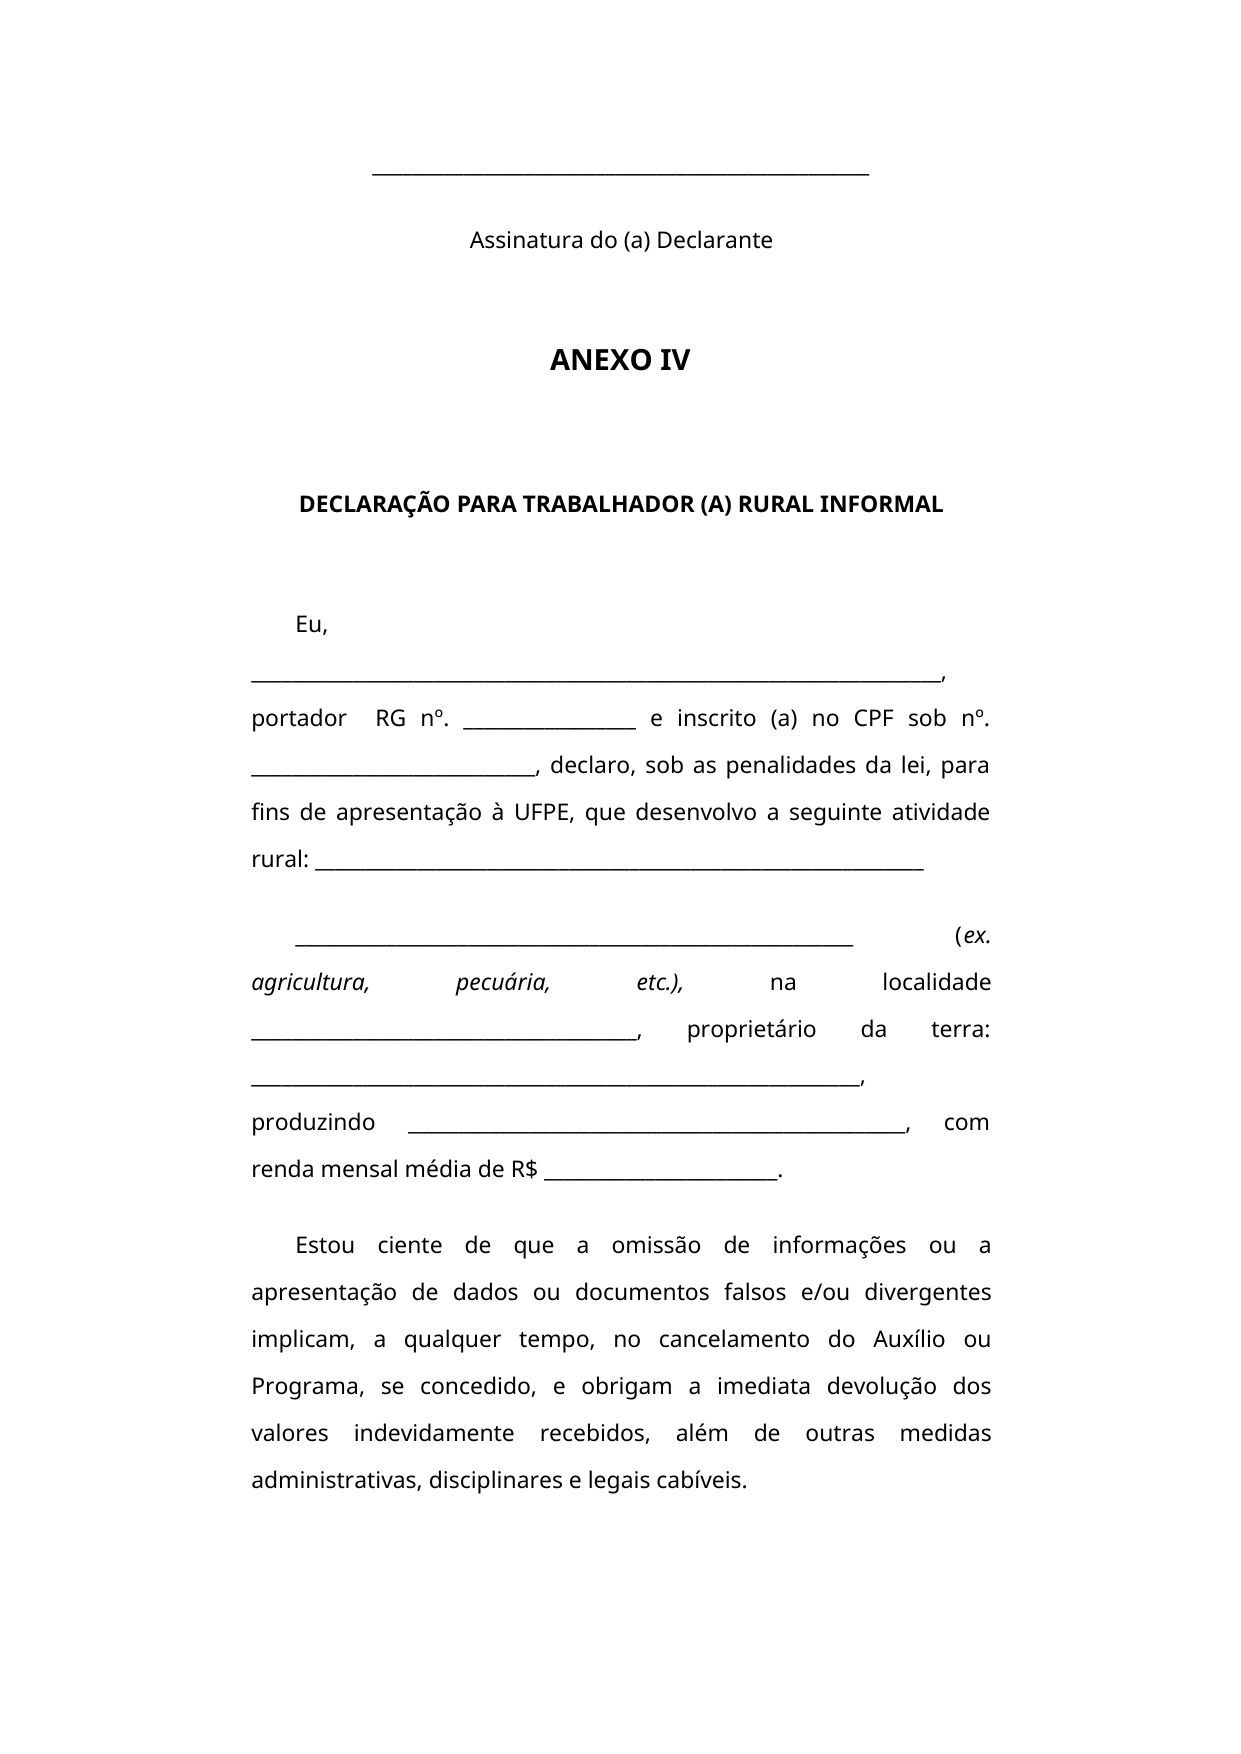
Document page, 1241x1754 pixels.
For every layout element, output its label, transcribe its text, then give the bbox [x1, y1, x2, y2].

text ANEXO IV [177, 339, 1063, 379]
text Assinatura do (a) Declarante [251, 224, 992, 255]
text Eu, ____________________________________________________________________, portador RG nº. _________________ e inscrito (a) no CPF sob nº. ____________________________, declaro, sob as penalidades da lei, para fins de apresentação à UFPE, que desenvolvo a seguinte atividade rural: ____________________________________________________________ [251, 608, 992, 874]
text DECLARAÇÃO PARA TRABALHADOR (A) RURAL INFORMAL [251, 488, 992, 519]
text _________________________________________________ [251, 148, 992, 179]
text _______________________________________________________ (ex. agricultura, pecuária, etc.), na localidade ______________________________________, proprietário da terra: ____________________________________________________________, produzindo _________________________________________________, com renda mensal média de R$ _______________________. [251, 919, 992, 1184]
text Estou ciente de que a omissão de informações ou a apresentação de dados ou documentos falsos e/ou divergentes implicam, a qualquer tempo, no cancelamento do Auxílio ou Programa, se concedido, e obrigam a imediata devolução dos valores indevidamente recebidos, além de outras medidas administrativas, disciplinares e legais cabíveis. [251, 1229, 992, 1495]
